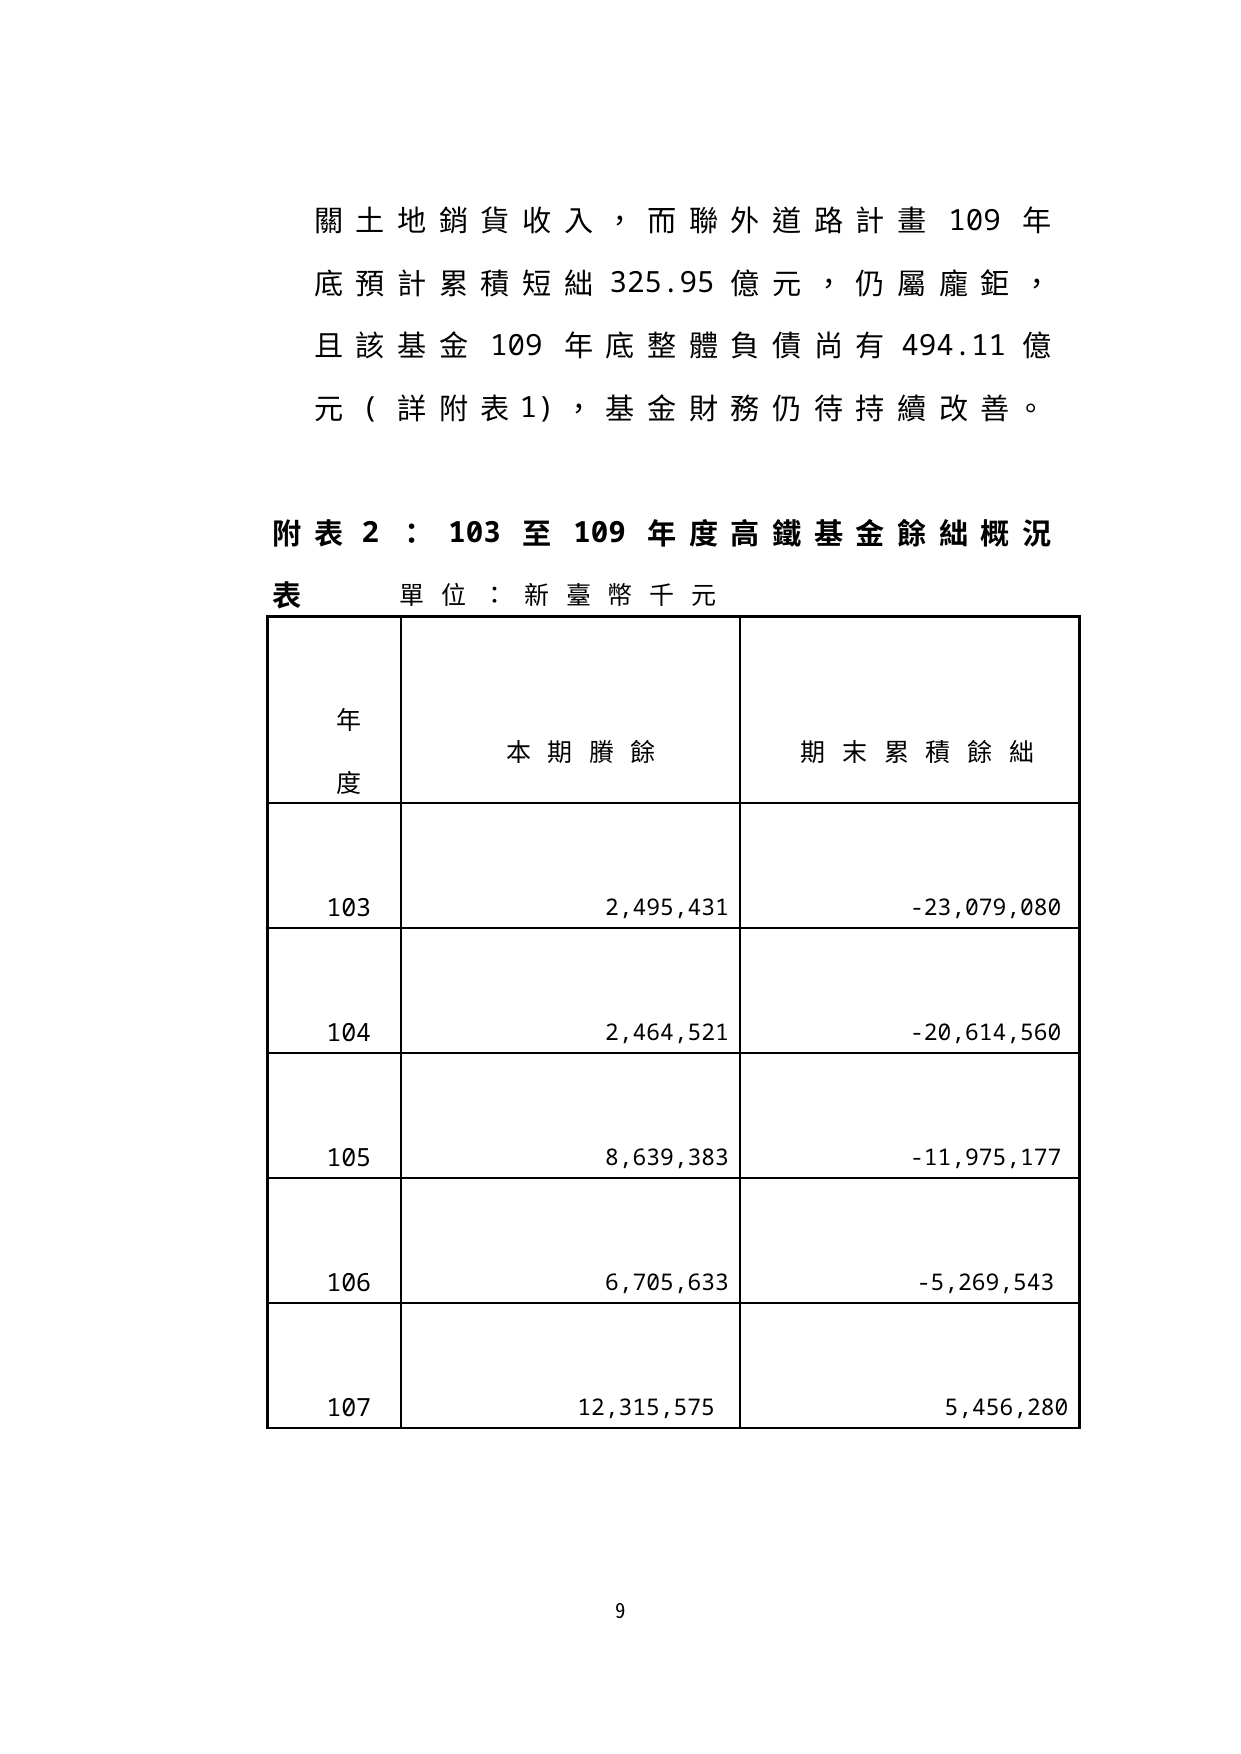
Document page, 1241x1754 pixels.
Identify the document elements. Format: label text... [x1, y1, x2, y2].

table_cell 12,315,575 [402, 1304, 739, 1427]
table_cell -23,079,080 [741, 804, 1078, 927]
table_header 年度 [269, 618, 400, 802]
table_cell 8,639,383 [402, 1054, 739, 1177]
table_cell -20,614,560 [741, 929, 1078, 1052]
table_cell 105 [269, 1054, 400, 1177]
text 關土地銷貨收入，而聯外道路計畫109年底預計累積短絀325.95億元，仍屬龐鉅，且該基金109年底整體負債尚有494.11億元(詳附表1)，基金財務仍待持續改善。 [271, 177, 1058, 427]
table_cell 2,495,431 [402, 804, 739, 927]
table_cell 106 [269, 1179, 400, 1302]
table_cell 5,456,280 [741, 1304, 1078, 1427]
table_cell 107 [269, 1304, 400, 1427]
text 附表2：103至109年度高鐵基金餘絀概況表 單位：新臺幣千元 [241, 490, 1087, 615]
table_header 期末累積餘絀 [741, 618, 1078, 802]
table_cell 6,705,633 [402, 1179, 739, 1302]
table_cell 103 [269, 804, 400, 927]
table_cell -5,269,543 [741, 1179, 1078, 1302]
table_cell 104 [269, 929, 400, 1052]
table_header 本期賸餘 [402, 618, 739, 802]
table_cell 2,464,521 [402, 929, 739, 1052]
table_cell -11,975,177 [741, 1054, 1078, 1177]
